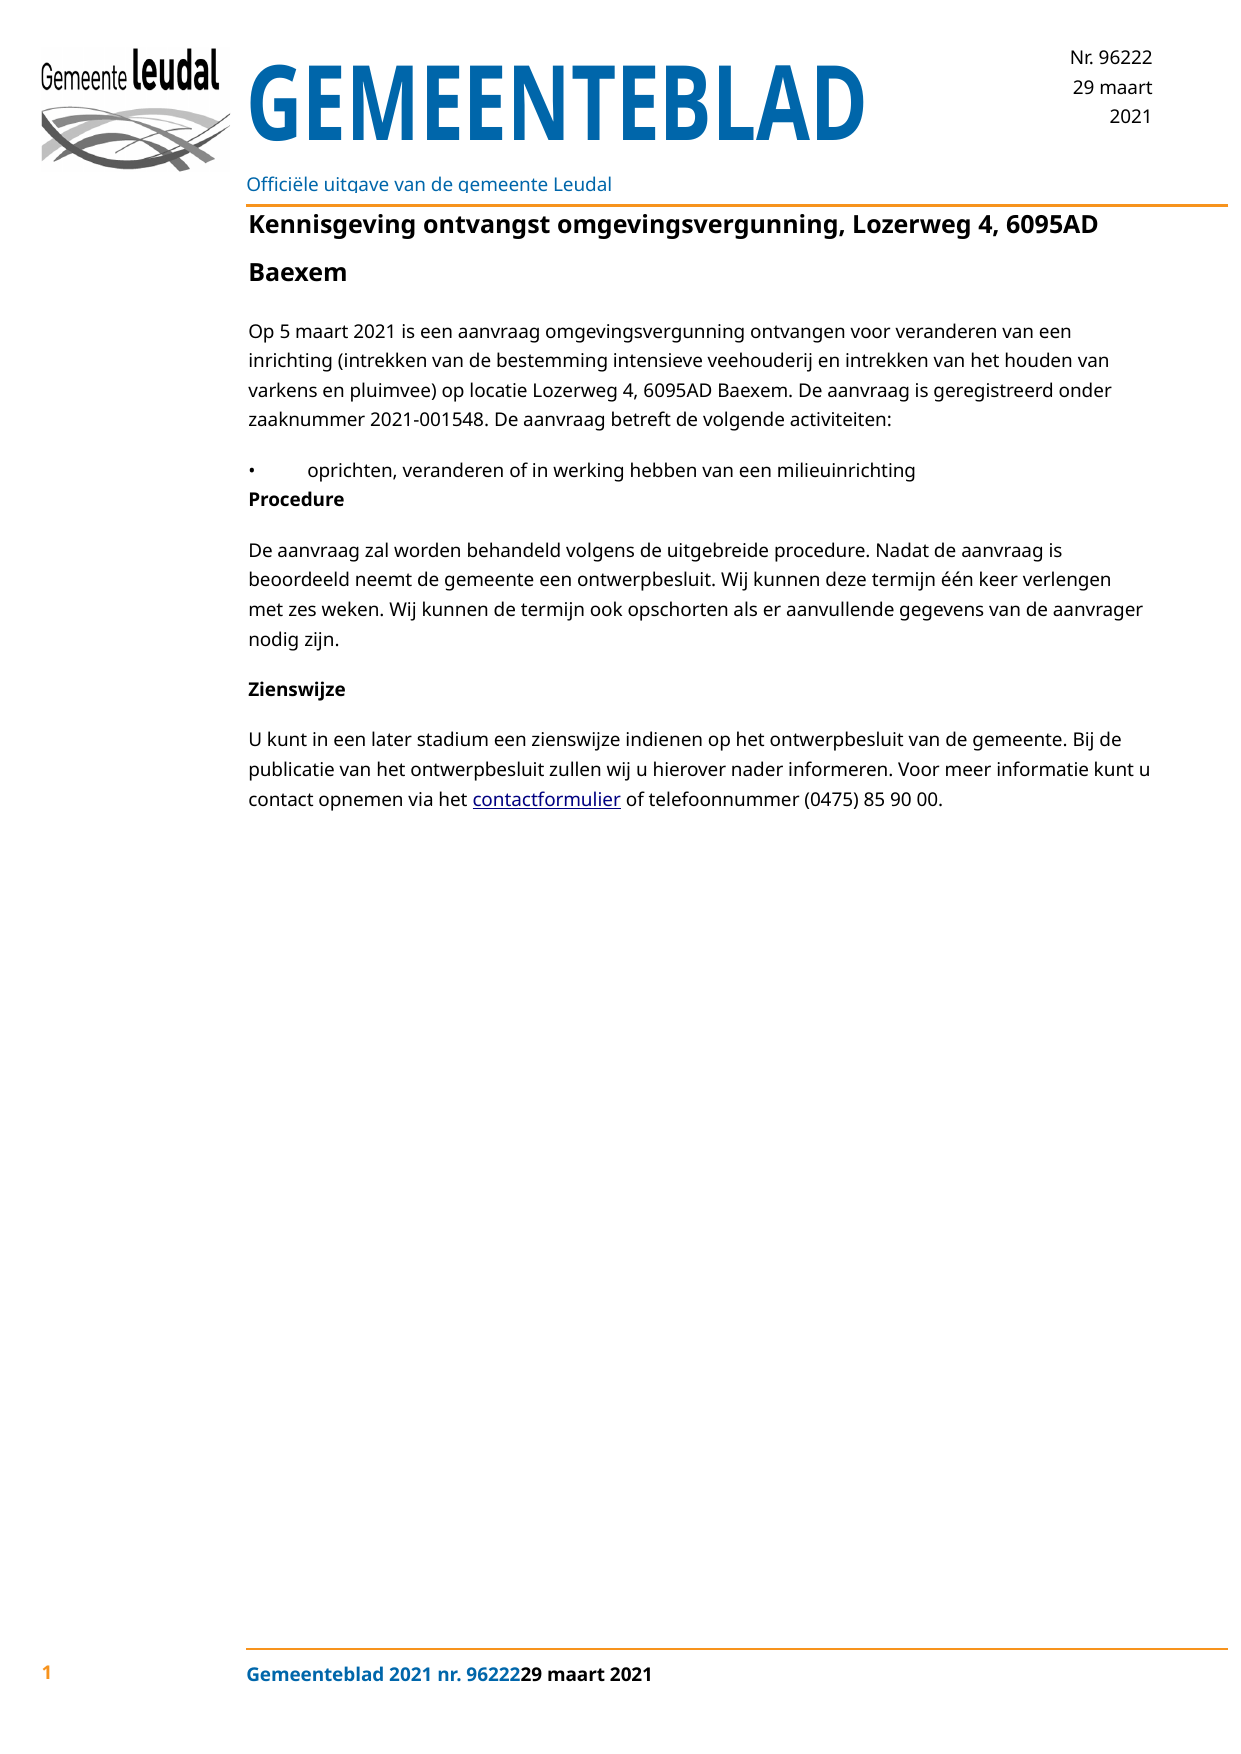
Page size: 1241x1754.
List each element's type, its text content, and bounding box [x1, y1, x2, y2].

picture [41, 47, 231, 172]
text Zienswijze [248, 676, 1152, 702]
list oprichten, veranderen of in werking hebben van een milieuinrichting [248, 457, 1152, 483]
text De aanvraag zal worden behandeld volgens de uitgebreide procedure. Nadat de aanvraag is beoordeeld neemt de gemeente een ontwerpbesluit. Wij kunnen deze termijn één keer verlengen met zes weken. Wij kunnen de termijn ook opschorten als er aanvullende gegevens van de aanvrager nodig zijn. [248, 537, 1152, 652]
text U kunt in een later stadium een zienswijze indienen op het ontwerpbesluit van de gemeente. Bij de publicatie van het ontwerpbesluit zullen wij u hierover nader informeren. Voor meer informatie kunt u contact opnemen via het contactformulier of telefoonnummer (0475) 85 90 00. [248, 727, 1152, 812]
text Procedure [248, 487, 1152, 512]
text Op 5 maart 2021 is een aanvraag omgevingsvergunning ontvangen voor veranderen van een inrichting (intrekken van de bestemming intensieve veehouderij en intrekken van het houden van varkens en pluimvee) op locatie Lozerweg 4, 6095AD Baexem. De aanvraag is geregistreerd onder zaaknummer 2021-001548. De aanvraag betreft de volgende activiteiten: [248, 318, 1152, 432]
text Kennisgeving ontvangst omgevingsvergunning, Lozerweg 4, 6095AD Baexem [248, 207, 1152, 288]
